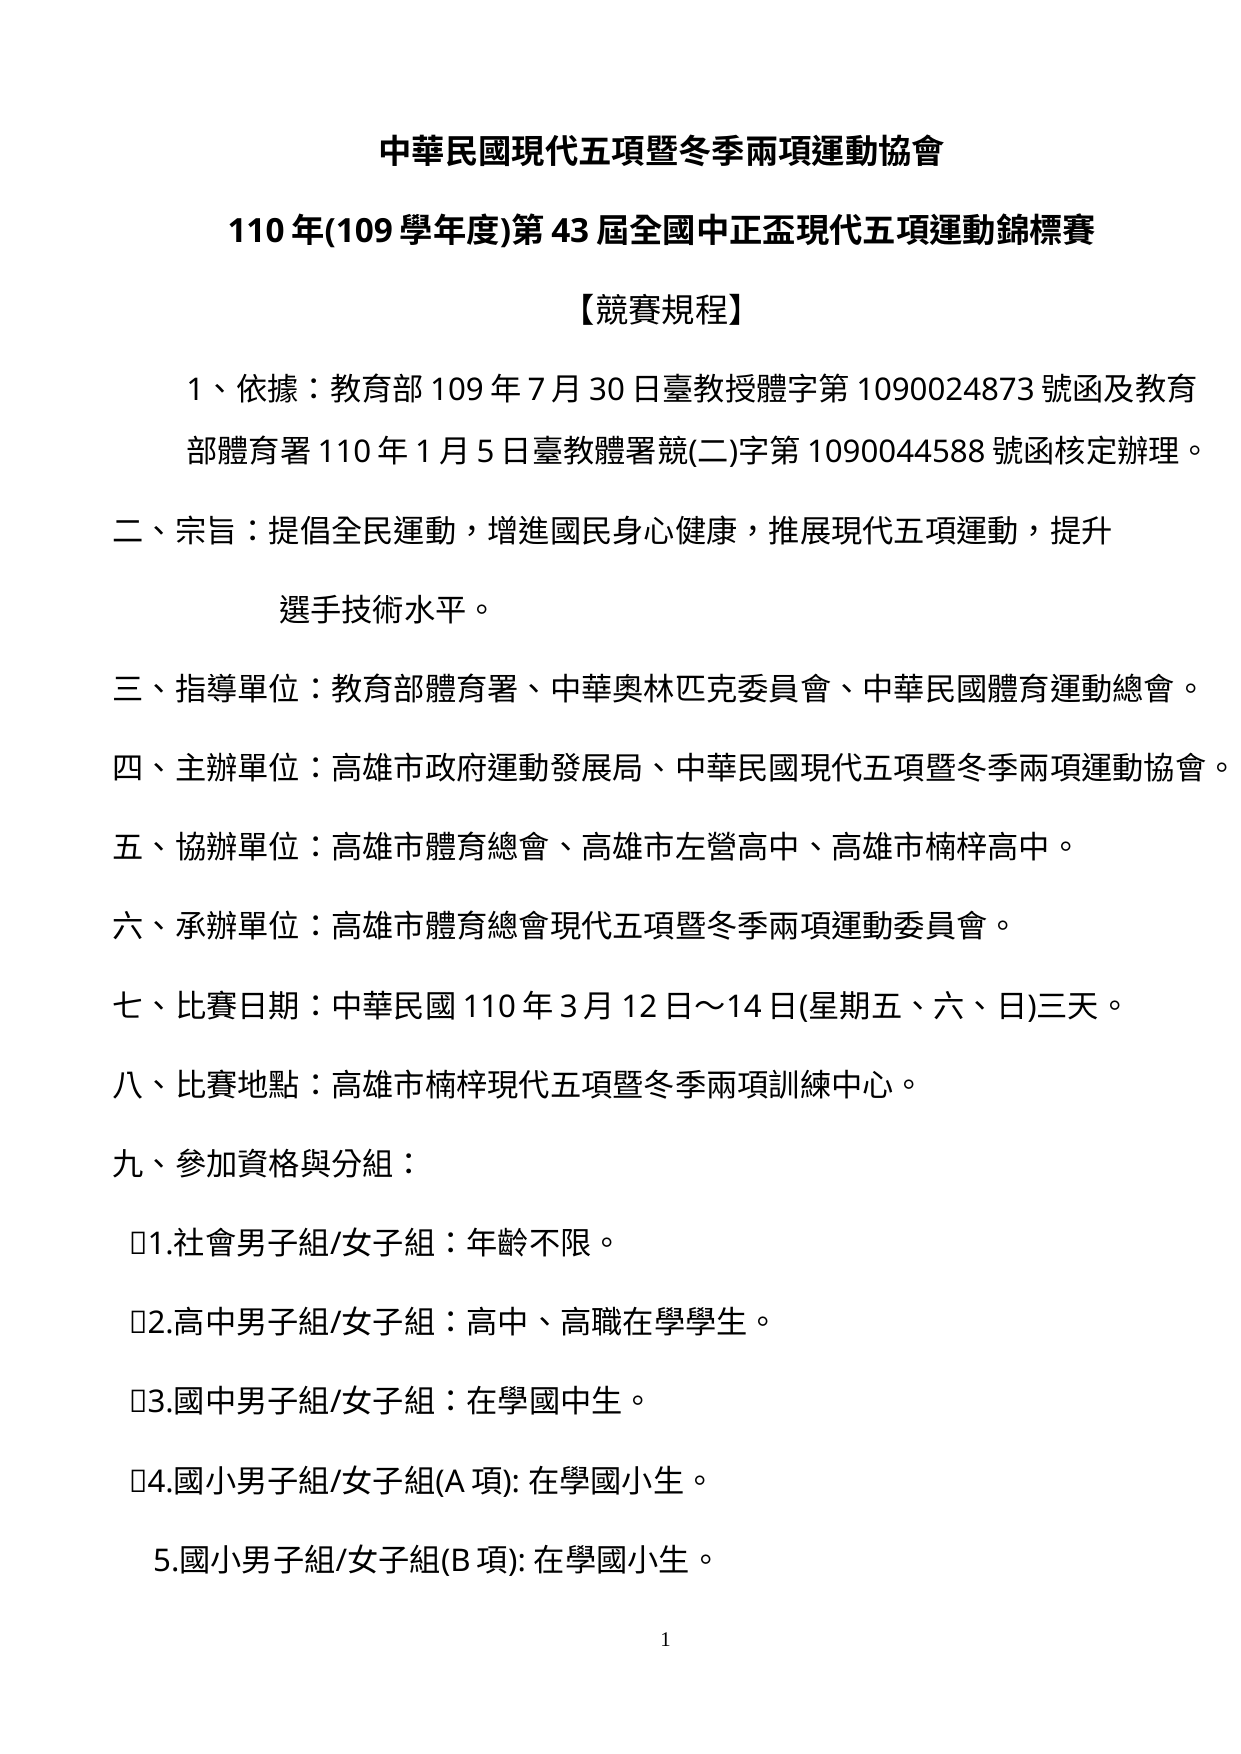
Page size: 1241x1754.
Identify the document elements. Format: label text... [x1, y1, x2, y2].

text 九、參加資格與分組： [112, 1120, 1211, 1183]
text 七、比賽日期：中華民國110年3月12日～14日(星期五、六、日)三天。 [112, 962, 1211, 1024]
text 3.國中男子組/女子組：在學國中生。 [112, 1358, 1211, 1420]
text 中華民國現代五項暨冬季兩項運動協會 [112, 108, 1211, 170]
text 1.社會男子組/女子組：年齡不限。 [112, 1199, 1211, 1262]
text 【競賽規程】 [112, 266, 1211, 328]
text 八、比賽地點：高雄市楠梓現代五項暨冬季兩項訓練中心。 [112, 1041, 1211, 1103]
text 2.高中男子組/女子組：高中、高職在學學生。 [112, 1278, 1211, 1341]
text 選手技術水平。 [279, 566, 1211, 628]
list 依據：教育部109年7月30日臺教授體字第1090024873號函及教育部體育署110年1月5日臺教體署競(二)字第1090044588號函核定辦理。 [186, 345, 1211, 470]
text 三、指導單位：教育部體育署、中華奧林匹克委員會、中華民國體育運動總會。 [112, 645, 1211, 708]
text 5.國小男子組/女子組(B項): 在學國小生。 [112, 1516, 1211, 1578]
text 五、協辦單位：高雄市體育總會、高雄市左營高中、高雄市楠梓高中。 [112, 803, 1211, 866]
text 110年(109學年度)第43屆全國中正盃現代五項運動錦標賽 [112, 187, 1211, 249]
text 4.國小男子組/女子組(A項): 在學國小生。 [112, 1437, 1211, 1499]
text 四、主辦單位：高雄市政府運動發展局、中華民國現代五項暨冬季兩項運動協會。 [112, 724, 1240, 787]
text 二、宗旨：提倡全民運動，增進國民身心健康，推展現代五項運動，提升 [112, 487, 1211, 549]
text 六、承辦單位：高雄市體育總會現代五項暨冬季兩項運動委員會。 [112, 883, 1211, 945]
